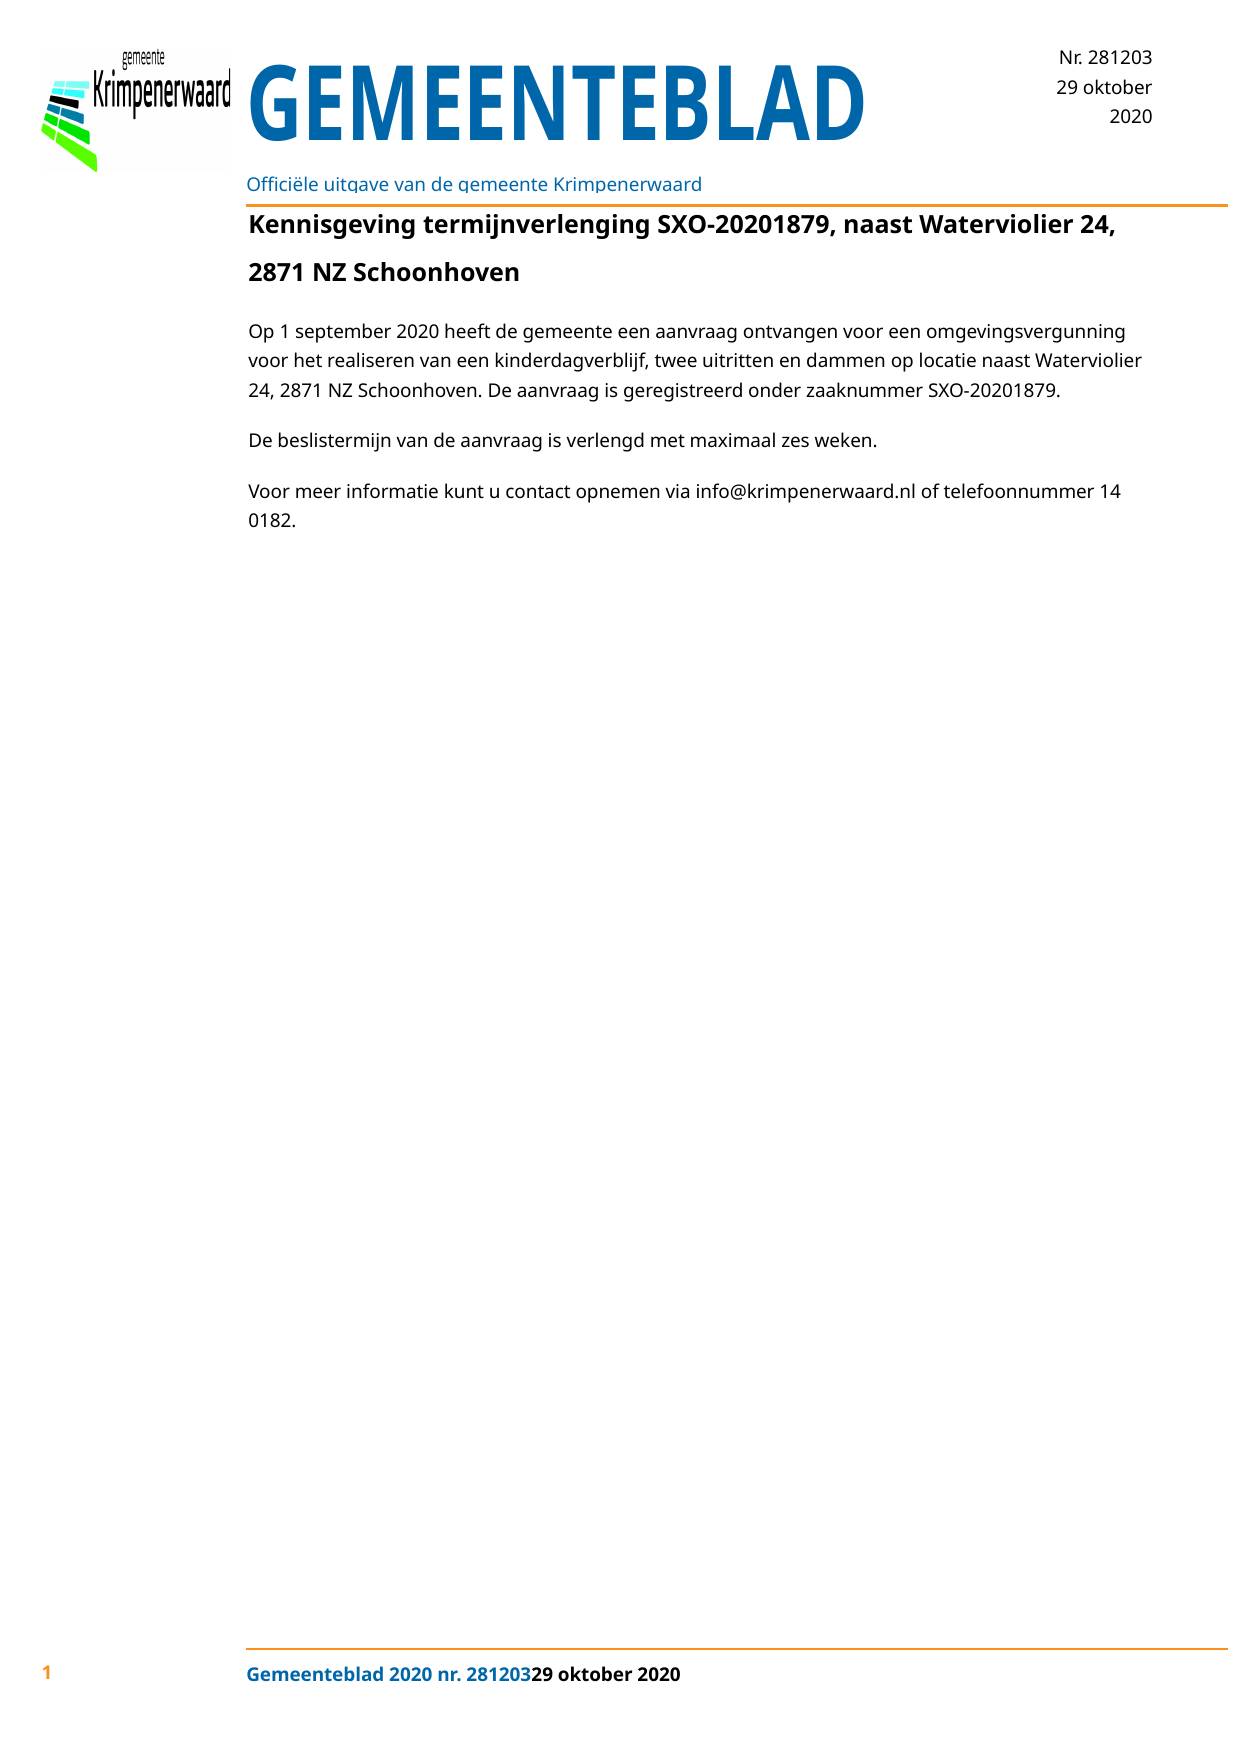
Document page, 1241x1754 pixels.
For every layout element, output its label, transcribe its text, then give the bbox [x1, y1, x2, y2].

picture [41, 47, 231, 172]
text Op 1 september 2020 heeft de gemeente een aanvraag ontvangen voor een omgevingsvergunning voor het realiseren van een kinderdagverblijf, twee uitritten en dammen op locatie naast Waterviolier 24, 2871 NZ Schoonhoven. De aanvraag is geregistreerd onder zaaknummer SXO-20201879. [248, 318, 1152, 403]
text Kennisgeving termijnverlenging SXO-20201879, naast Waterviolier 24, 2871 NZ Schoonhoven [248, 207, 1152, 288]
text Voor meer informatie kunt u contact opnemen via info@krimpenerwaard.nl of telefoonnummer 14 0182. [248, 478, 1152, 533]
text De beslistermijn van de aanvraag is verlengd met maximaal zes weken. [248, 427, 1152, 453]
